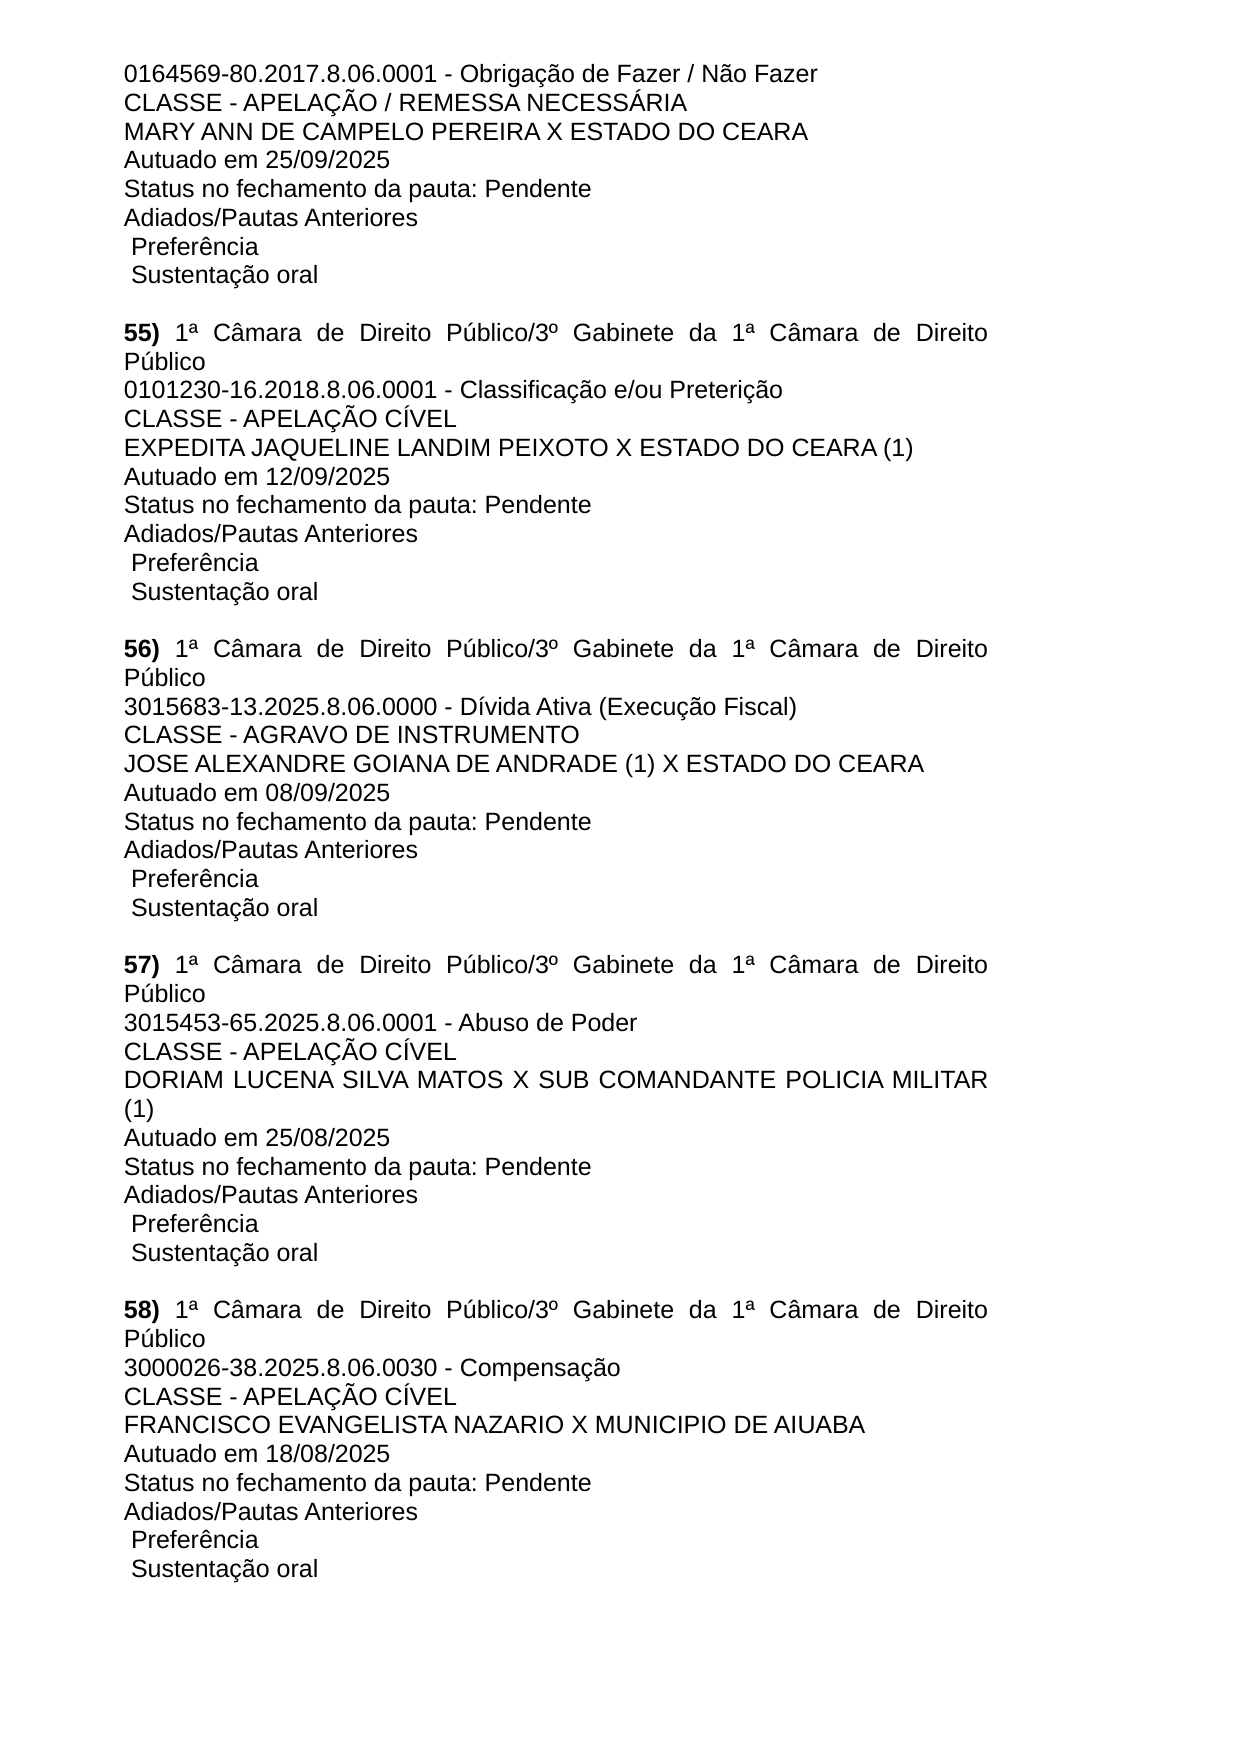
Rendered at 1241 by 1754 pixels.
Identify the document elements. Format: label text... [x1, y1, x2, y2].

text 3015453-65.2025.8.06.0001 - Abuso de Poder [124, 1008, 989, 1037]
text JOSE ALEXANDRE GOIANA DE ANDRADE (1) X ESTADO DO CEARA [124, 749, 989, 778]
text Status no fechamento da pauta: Pendente [124, 807, 989, 835]
text Adiados/Pautas Anteriores [124, 1180, 989, 1209]
text 57) 1ª Câmara de Direito Público/3º Gabinete da 1ª Câmara de Direito Público [124, 950, 989, 1008]
text Adiados/Pautas Anteriores [124, 835, 989, 864]
text Autuado em 25/08/2025 [124, 1123, 989, 1152]
text Preferência [124, 1209, 989, 1238]
text MARY ANN DE CAMPELO PEREIRA X ESTADO DO CEARA [124, 117, 989, 145]
text 58) 1ª Câmara de Direito Público/3º Gabinete da 1ª Câmara de Direito Público [124, 1295, 989, 1353]
text CLASSE - APELAÇÃO CÍVEL [124, 404, 989, 433]
text Adiados/Pautas Anteriores [124, 1497, 989, 1525]
text Preferência [124, 548, 989, 577]
text Sustentação oral [124, 1554, 989, 1583]
text Autuado em 18/08/2025 [124, 1439, 989, 1468]
text Status no fechamento da pauta: Pendente [124, 174, 989, 203]
text Status no fechamento da pauta: Pendente [124, 490, 989, 519]
text DORIAM LUCENA SILVA MATOS X SUB COMANDANTE POLICIA MILITAR (1) [124, 1065, 989, 1123]
text Preferência [124, 232, 989, 260]
text Sustentação oral [124, 577, 989, 605]
text 0101230-16.2018.8.06.0001 - Classificação e/ou Preterição [124, 375, 989, 404]
text 55) 1ª Câmara de Direito Público/3º Gabinete da 1ª Câmara de Direito Público [124, 318, 989, 375]
text FRANCISCO EVANGELISTA NAZARIO X MUNICIPIO DE AIUABA [124, 1410, 989, 1439]
text EXPEDITA JAQUELINE LANDIM PEIXOTO X ESTADO DO CEARA (1) [124, 433, 989, 462]
text Preferência [124, 864, 989, 893]
text Adiados/Pautas Anteriores [124, 203, 989, 232]
text Status no fechamento da pauta: Pendente [124, 1152, 989, 1180]
text Autuado em 08/09/2025 [124, 778, 989, 807]
text Autuado em 25/09/2025 [124, 145, 989, 174]
text Sustentação oral [124, 893, 989, 922]
text 56) 1ª Câmara de Direito Público/3º Gabinete da 1ª Câmara de Direito Público [124, 634, 989, 692]
text CLASSE - APELAÇÃO CÍVEL [124, 1037, 989, 1065]
text Status no fechamento da pauta: Pendente [124, 1468, 989, 1497]
text CLASSE - APELAÇÃO / REMESSA NECESSÁRIA [124, 88, 989, 117]
text Autuado em 12/09/2025 [124, 462, 989, 490]
text Sustentação oral [124, 1238, 989, 1267]
text 3000026-38.2025.8.06.0030 - Compensação [124, 1353, 989, 1382]
text Adiados/Pautas Anteriores [124, 519, 989, 548]
text 3015683-13.2025.8.06.0000 - Dívida Ativa (Execução Fiscal) [124, 692, 989, 720]
text Preferência [124, 1525, 989, 1554]
text CLASSE - AGRAVO DE INSTRUMENTO [124, 720, 989, 749]
text Sustentação oral [124, 260, 989, 289]
text CLASSE - APELAÇÃO CÍVEL [124, 1382, 989, 1410]
text 0164569-80.2017.8.06.0001 - Obrigação de Fazer / Não Fazer [124, 59, 989, 88]
